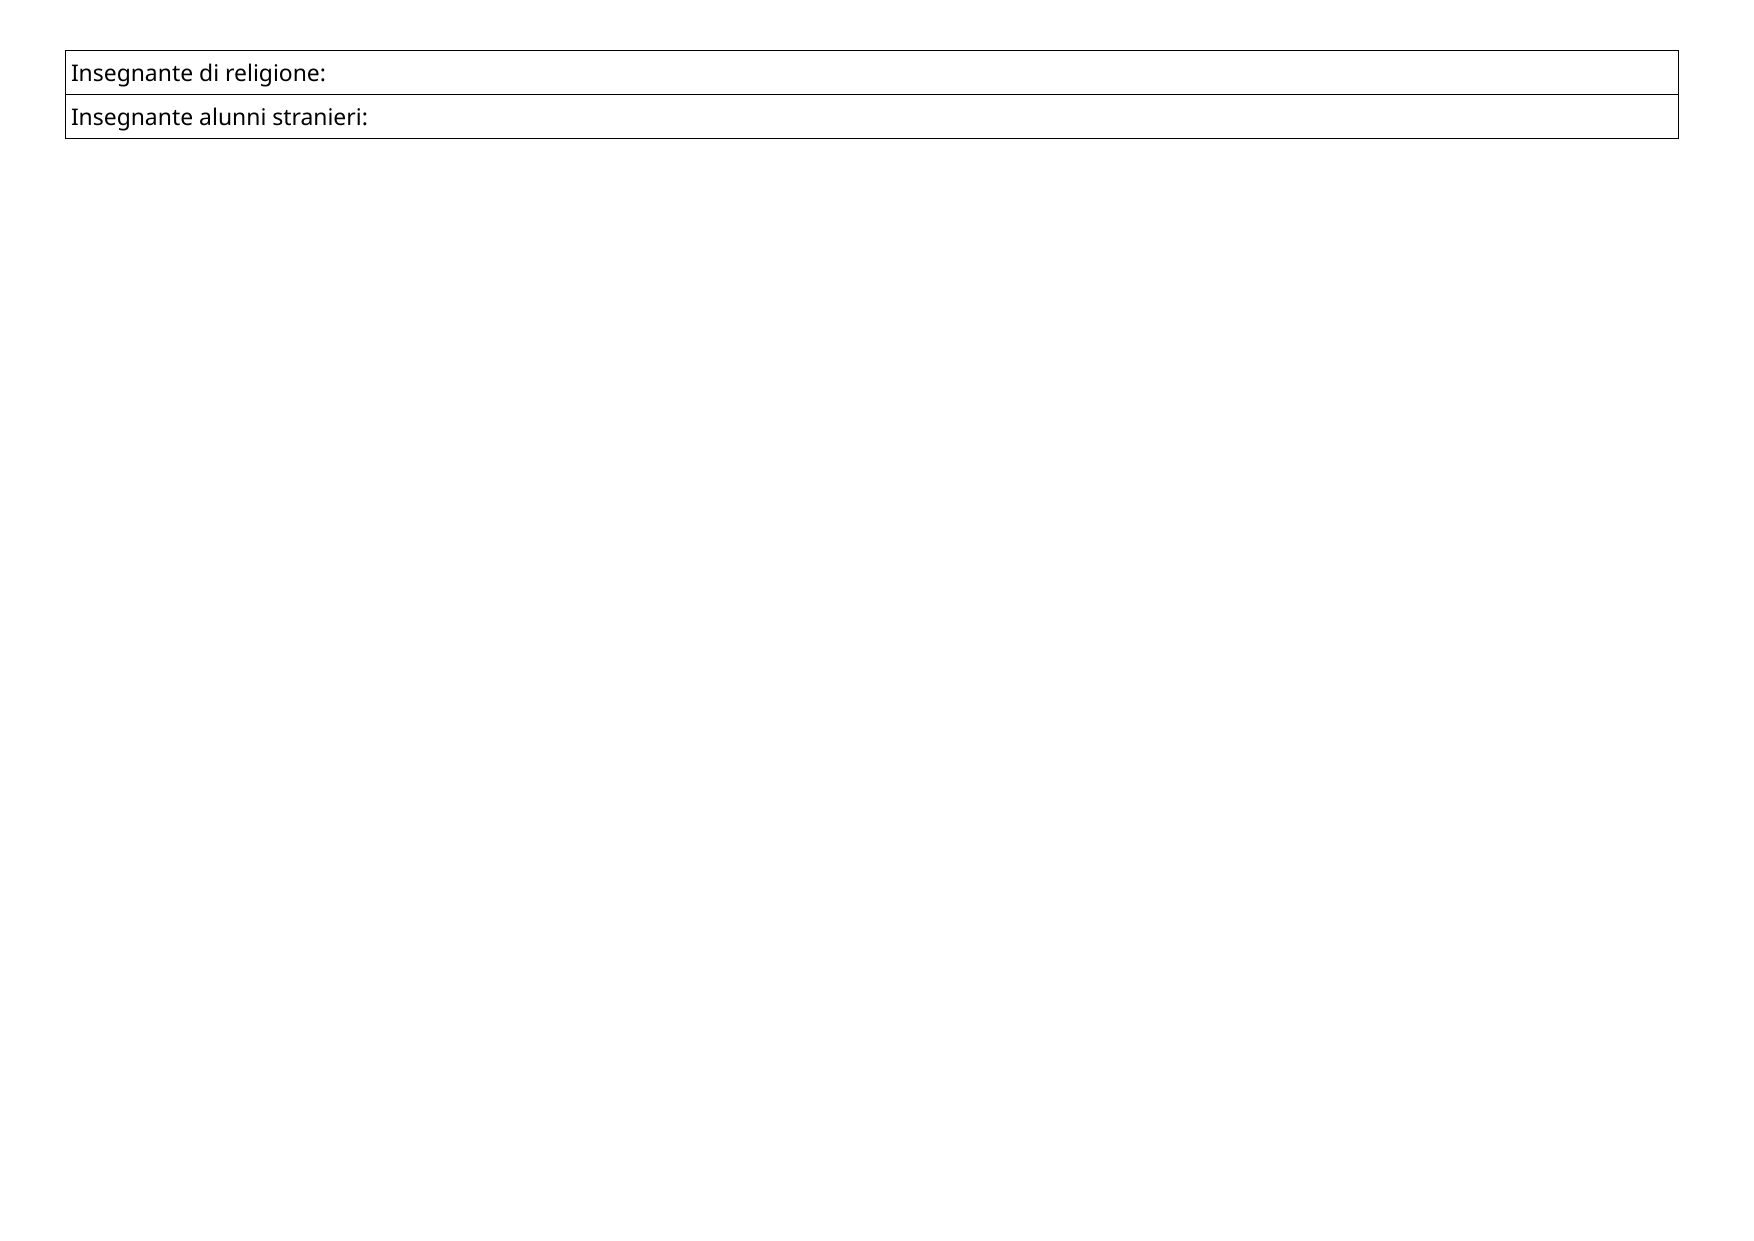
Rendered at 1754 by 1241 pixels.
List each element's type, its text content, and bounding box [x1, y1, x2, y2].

table_cell Insegnante di religione: [66, 51, 1678, 94]
table_cell Insegnante alunni stranieri: [66, 95, 1678, 138]
